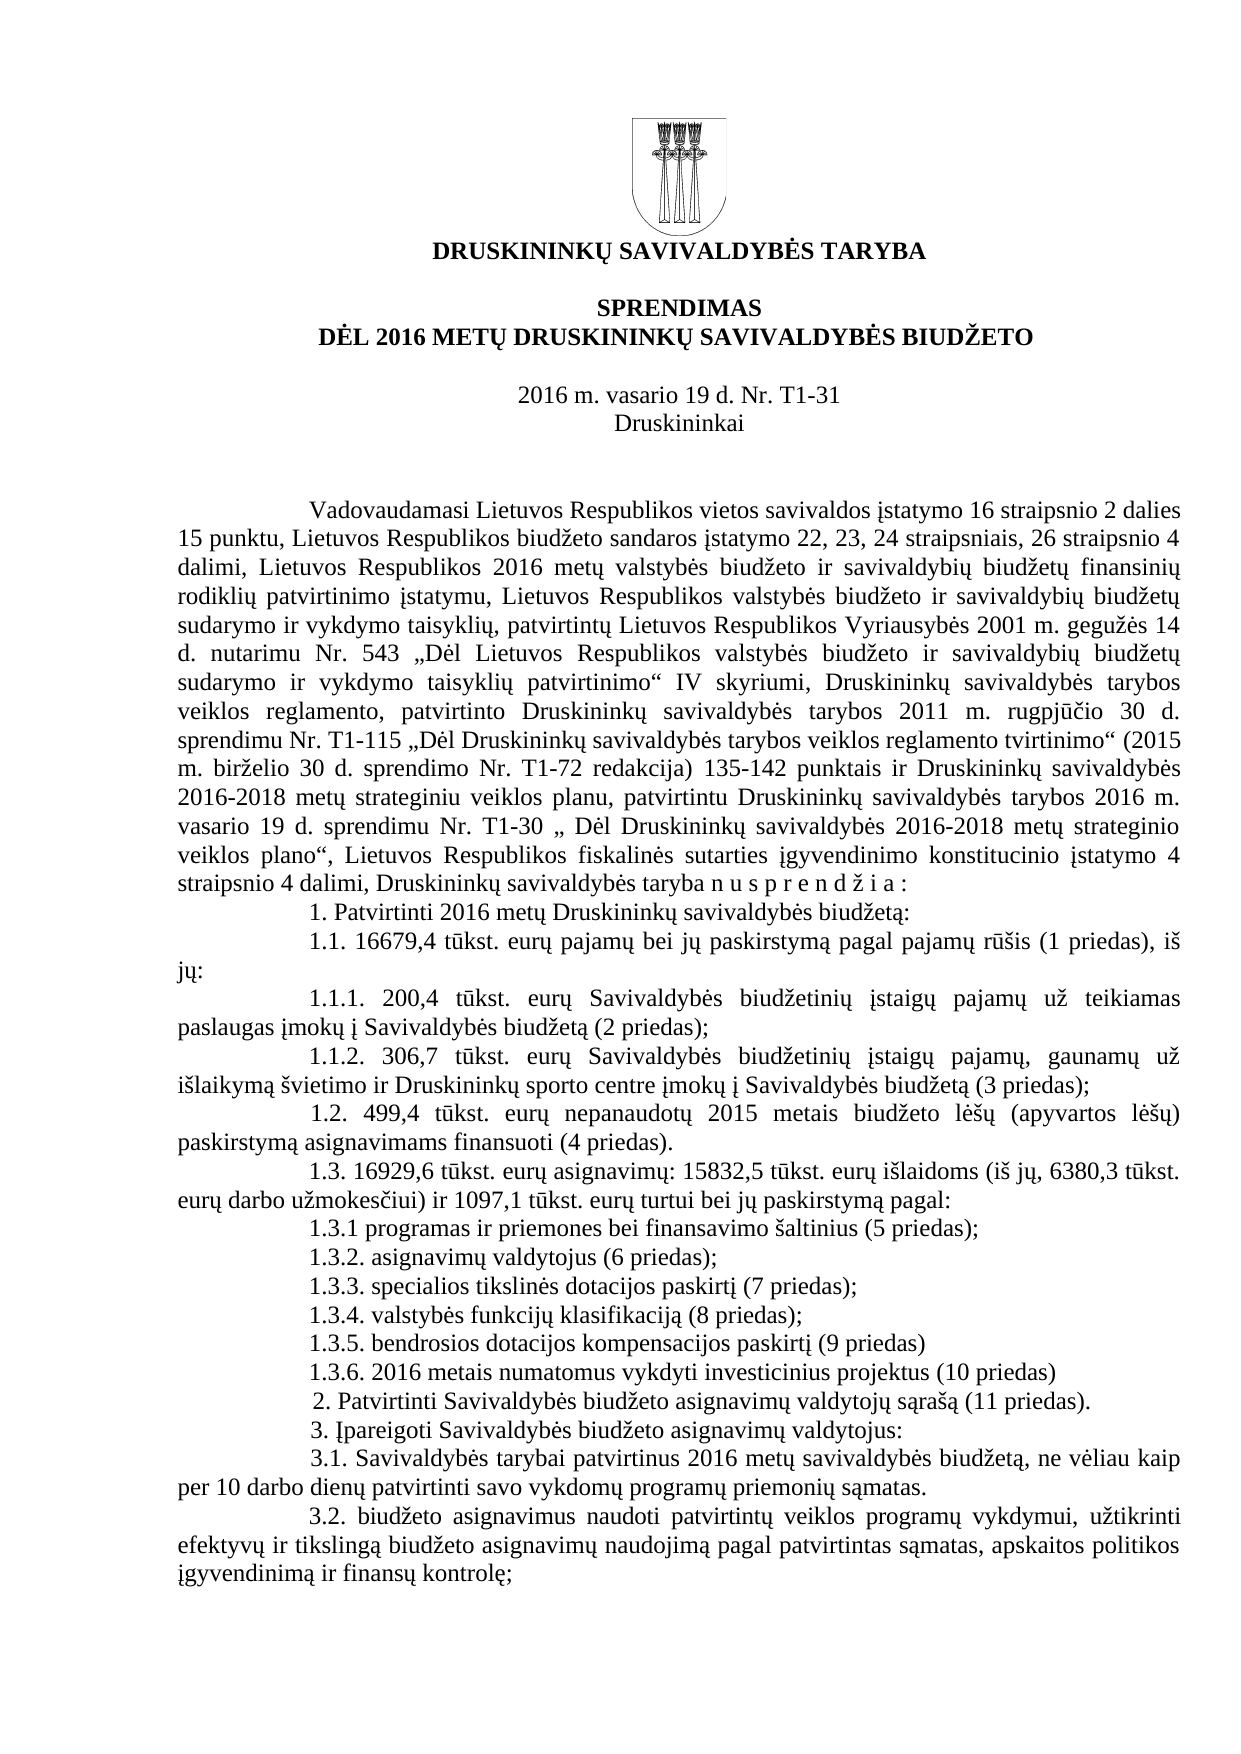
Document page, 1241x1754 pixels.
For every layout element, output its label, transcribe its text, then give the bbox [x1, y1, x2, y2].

text 1. Patvirtinti 2016 metų Druskininkų savivaldybės biudžetą: [177, 897, 1181, 926]
text 3.1. Savivaldybės tarybai patvirtinus 2016 metų savivaldybės biudžetą, ne vėliau kaip per 10 darbo dienų patvirtinti savo vykdomų programų priemonių sąmatas. [177, 1443, 1181, 1501]
text 1.1. 16679,4 tūkst. eurų pajamų bei jų paskirstymą pagal pajamų rūšis (1 priedas), iš jų: [177, 926, 1181, 983]
text 1.3.4. valstybės funkcijų klasifikaciją (8 priedas); [177, 1300, 1181, 1328]
text 3.2. biudžeto asignavimus naudoti patvirtintų veiklos programų vykdymui, užtikrinti efektyvų ir tikslingą biudžeto asignavimų naudojimą pagal patvirtintas sąmatas, apskaitos politikos įgyvendinimą ir finansų kontrolę; [177, 1501, 1181, 1587]
text DĖL 2016 METŲ DRUSKININKŲ SAVIVALDYBĖS BIUDŽETO [177, 322, 1181, 351]
text 1.3.3. specialios tikslinės dotacijos paskirtį (7 priedas); [177, 1271, 1181, 1300]
text 2. Patvirtinti Savivaldybės biudžeto asignavimų valdytojų sąrašą (11 priedas). [177, 1386, 1181, 1415]
text 3. Įpareigoti Savivaldybės biudžeto asignavimų valdytojus: [177, 1415, 1181, 1443]
text 1.2. 499,4 tūkst. eurų nepanaudotų 2015 metais biudžeto lėšų (apyvartos lėšų) paskirstymą asignavimams finansuoti (4 priedas). [177, 1098, 1181, 1156]
text Vadovaudamasi Lietuvos Respublikos vietos savivaldos įstatymo 16 straipsnio 2 dalies 15 punktu, Lietuvos Respublikos biudžeto sandaros įstatymo 22, 23, 24 straipsniais, 26 straipsnio 4 dalimi, Lietuvos Respublikos 2016 metų valstybės biudžeto ir savivaldybių biudžetų finansinių rodiklių patvirtinimo įstatymu, Lietuvos Respublikos valstybės biudžeto ir savivaldybių biudžetų sudarymo ir vykdymo taisyklių, patvirtintų Lietuvos Respublikos Vyriausybės 2001 m. gegužės 14 d. nutarimu Nr. 543 „Dėl Lietuvos Respublikos valstybės biudžeto ir savivaldybių biudžetų sudarymo ir vykdymo taisyklių patvirtinimo“ IV skyriumi, Druskininkų savivaldybės tarybos veiklos reglamento, patvirtinto Druskininkų savivaldybės tarybos 2011 m. rugpjūčio 30 d. sprendimu Nr. T1-115 „Dėl Druskininkų savivaldybės tarybos veiklos reglamento tvirtinimo“ (2015 m. birželio 30 d. sprendimo Nr. T1-72 redakcija) 135-142 punktais ir Druskininkų savivaldybės 2016-2018 metų strateginiu veiklos planu, patvirtintu Druskininkų savivaldybės tarybos 2016 m. vasario 19 d. sprendimu Nr. T1-30 „ Dėl Druskininkų savivaldybės 2016-2018 metų strateginio veiklos plano“, Lietuvos Respublikos fiskalinės sutarties įgyvendinimo konstitucinio įstatymo 4 straipsnio 4 dalimi, Druskininkų savivaldybės taryba n u s p r e n d ž i a : [177, 495, 1181, 897]
text SPRENDIMAS [177, 293, 1181, 322]
text 1.3.6. 2016 metais numatomus vykdyti investicinius projektus (10 priedas) [177, 1357, 1181, 1386]
text 1.1.1. 200,4 tūkst. eurų Savivaldybės biudžetinių įstaigų pajamų už teikiamas paslaugas įmokų į Savivaldybės biudžetą (2 priedas); [177, 983, 1181, 1041]
text Druskininkai [177, 408, 1181, 437]
text 1.1.2. 306,7 tūkst. eurų Savivaldybės biudžetinių įstaigų pajamų, gaunamų už išlaikymą švietimo ir Druskininkų sporto centre įmokų į Savivaldybės biudžetą (3 priedas); [177, 1041, 1181, 1098]
text 2016 m. vasario 19 d. Nr. T1-31 [177, 380, 1181, 408]
text 1.3.1 programas ir priemones bei finansavimo šaltinius (5 priedas); [177, 1213, 1181, 1242]
text 1.3.2. asignavimų valdytojus (6 priedas); [177, 1242, 1181, 1271]
text 1.3. 16929,6 tūkst. eurų asignavimų: 15832,5 tūkst. eurų išlaidoms (iš jų, 6380,3 tūkst. eurų darbo užmokesčiui) ir 1097,1 tūkst. eurų turtui bei jų paskirstymą pagal: [177, 1156, 1181, 1213]
text 1.3.5. bendrosios dotacijos kompensacijos paskirtį (9 priedas) [177, 1328, 1181, 1357]
text DRUSKININKŲ SAVIVALDYBĖS TARYBA [177, 236, 1181, 265]
